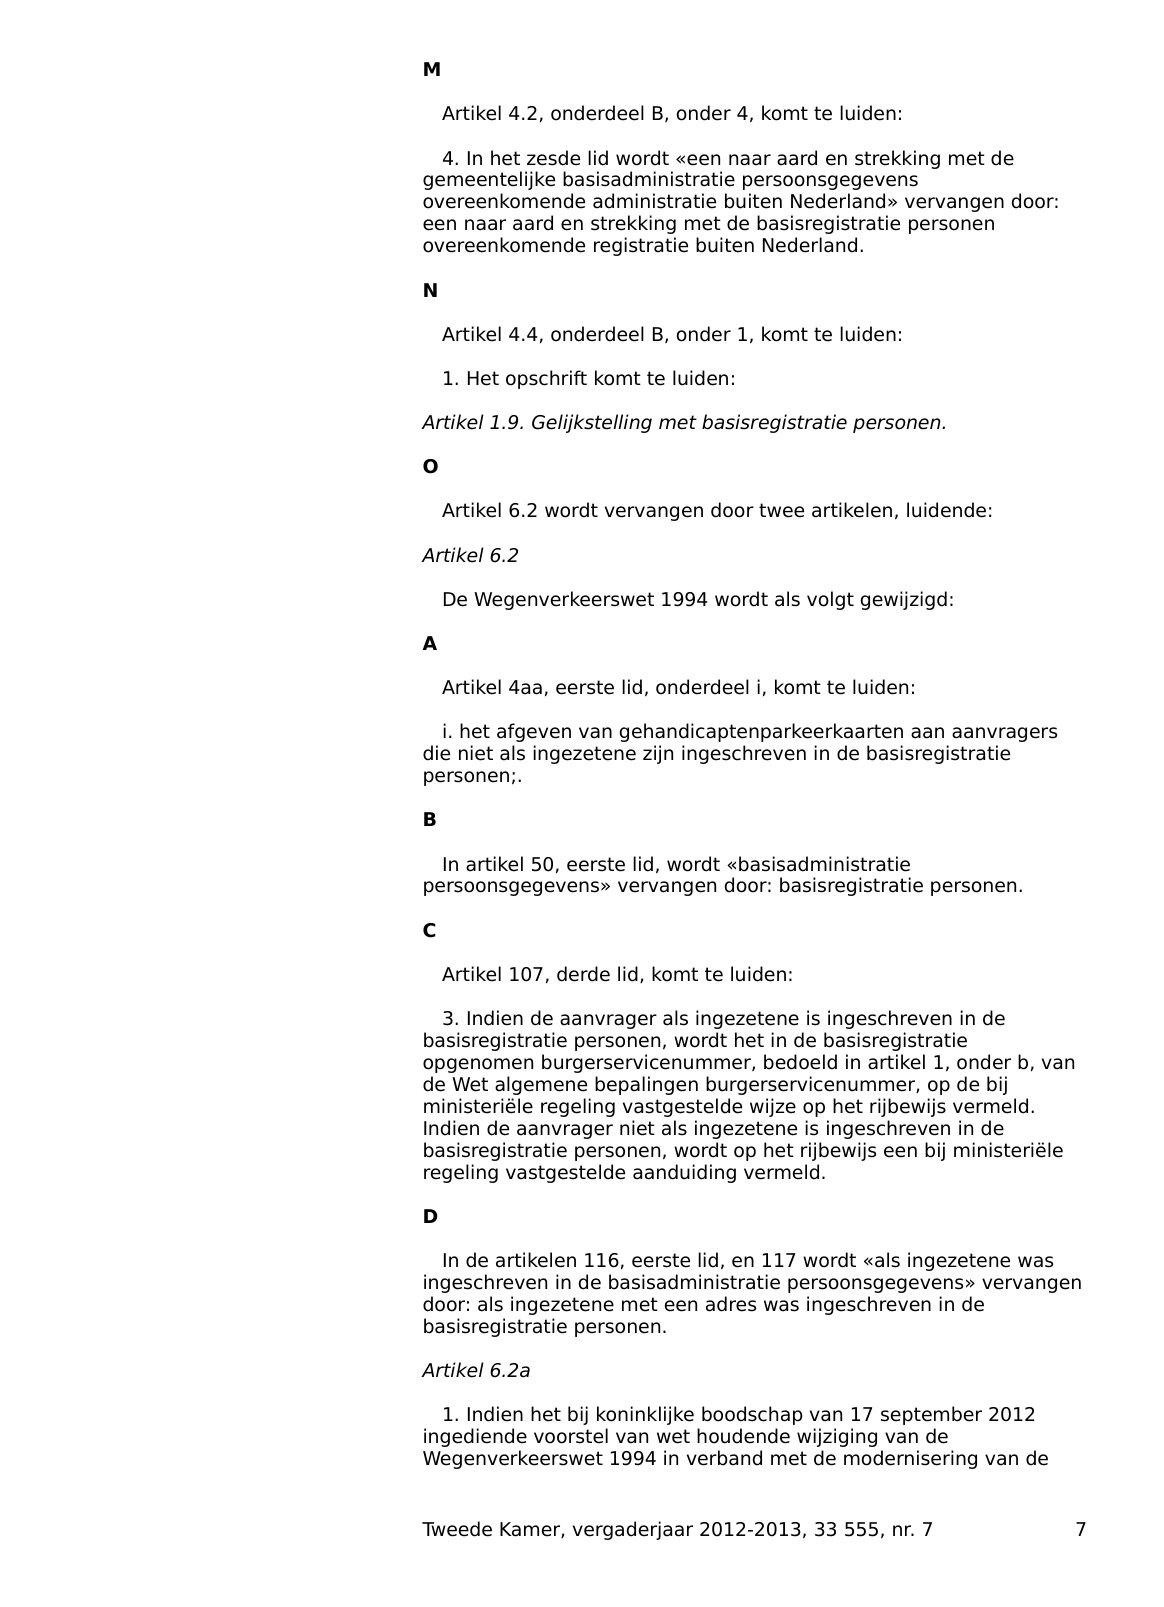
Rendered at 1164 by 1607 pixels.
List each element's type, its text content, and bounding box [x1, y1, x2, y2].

text In artikel 50, eerste lid, wordt «basisadministratie persoonsgegevens» vervangen door: basisregistratie personen. [422, 853, 1087, 897]
text De Wegenverkeerswet 1994 wordt als volgt gewijzigd: [422, 589, 1087, 611]
subtitle D [422, 1206, 1087, 1228]
text i. het afgeven van gehandicaptenparkeerkaarten aan aanvragers die niet als ingezetene zijn ingeschreven in de basisregistratie personen;. [422, 721, 1087, 787]
subtitle O [422, 456, 1087, 478]
subtitle Artikel 6.2 [422, 544, 1087, 566]
subtitle C [422, 919, 1087, 942]
text Artikel 6.2 wordt vervangen door twee artikelen, luidende: [422, 500, 1087, 522]
subtitle Artikel 1.9. Gelijkstelling met basisregistratie personen. [422, 412, 1087, 434]
text Artikel 4.4, onderdeel B, onder 1, komt te luiden: [422, 324, 1087, 346]
subtitle M [422, 59, 1087, 81]
text In de artikelen 116, eerste lid, en 117 wordt «als ingezetene was ingeschreven in de basisadministratie persoonsgegevens» vervangen door: als ingezetene met een adres was ingeschreven in de basisregistratie personen. [422, 1250, 1087, 1338]
text Artikel 4aa, eerste lid, onderdeel i, komt te luiden: [422, 677, 1087, 699]
subtitle N [422, 279, 1087, 301]
text 4. In het zesde lid wordt «een naar aard en strekking met de gemeentelijke basisadministratie persoonsgegevens overeenkomende administratie buiten Nederland» vervangen door: een naar aard en strekking met de basisregistratie personen overeenkomende registratie buiten Nederland. [422, 147, 1087, 257]
text Artikel 4.2, onderdeel B, onder 4, komt te luiden: [422, 103, 1087, 125]
text 1. Het opschrift komt te luiden: [422, 368, 1087, 390]
subtitle Artikel 6.2a [422, 1360, 1087, 1382]
text 3. Indien de aanvrager als ingezetene is ingeschreven in de basisregistratie personen, wordt het in de basisregistratie opgenomen burgerservicenummer, bedoeld in artikel 1, onder b, van de Wet algemene bepalingen burgerservicenummer, op de bij ministeriële regeling vastgestelde wijze op het rijbewijs vermeld. Indien de aanvrager niet als ingezetene is ingeschreven in de basisregistratie personen, wordt op het rijbewijs een bij ministeriële regeling vastgestelde aanduiding vermeld. [422, 1008, 1087, 1184]
text 1. Indien het bij koninklijke boodschap van 17 september 2012 ingediende voorstel van wet houdende wijziging van de Wegenverkeerswet 1994 in verband met de modernisering van de [422, 1404, 1087, 1470]
text Artikel 107, derde lid, komt te luiden: [422, 964, 1087, 986]
subtitle A [422, 633, 1087, 655]
subtitle B [422, 809, 1087, 831]
